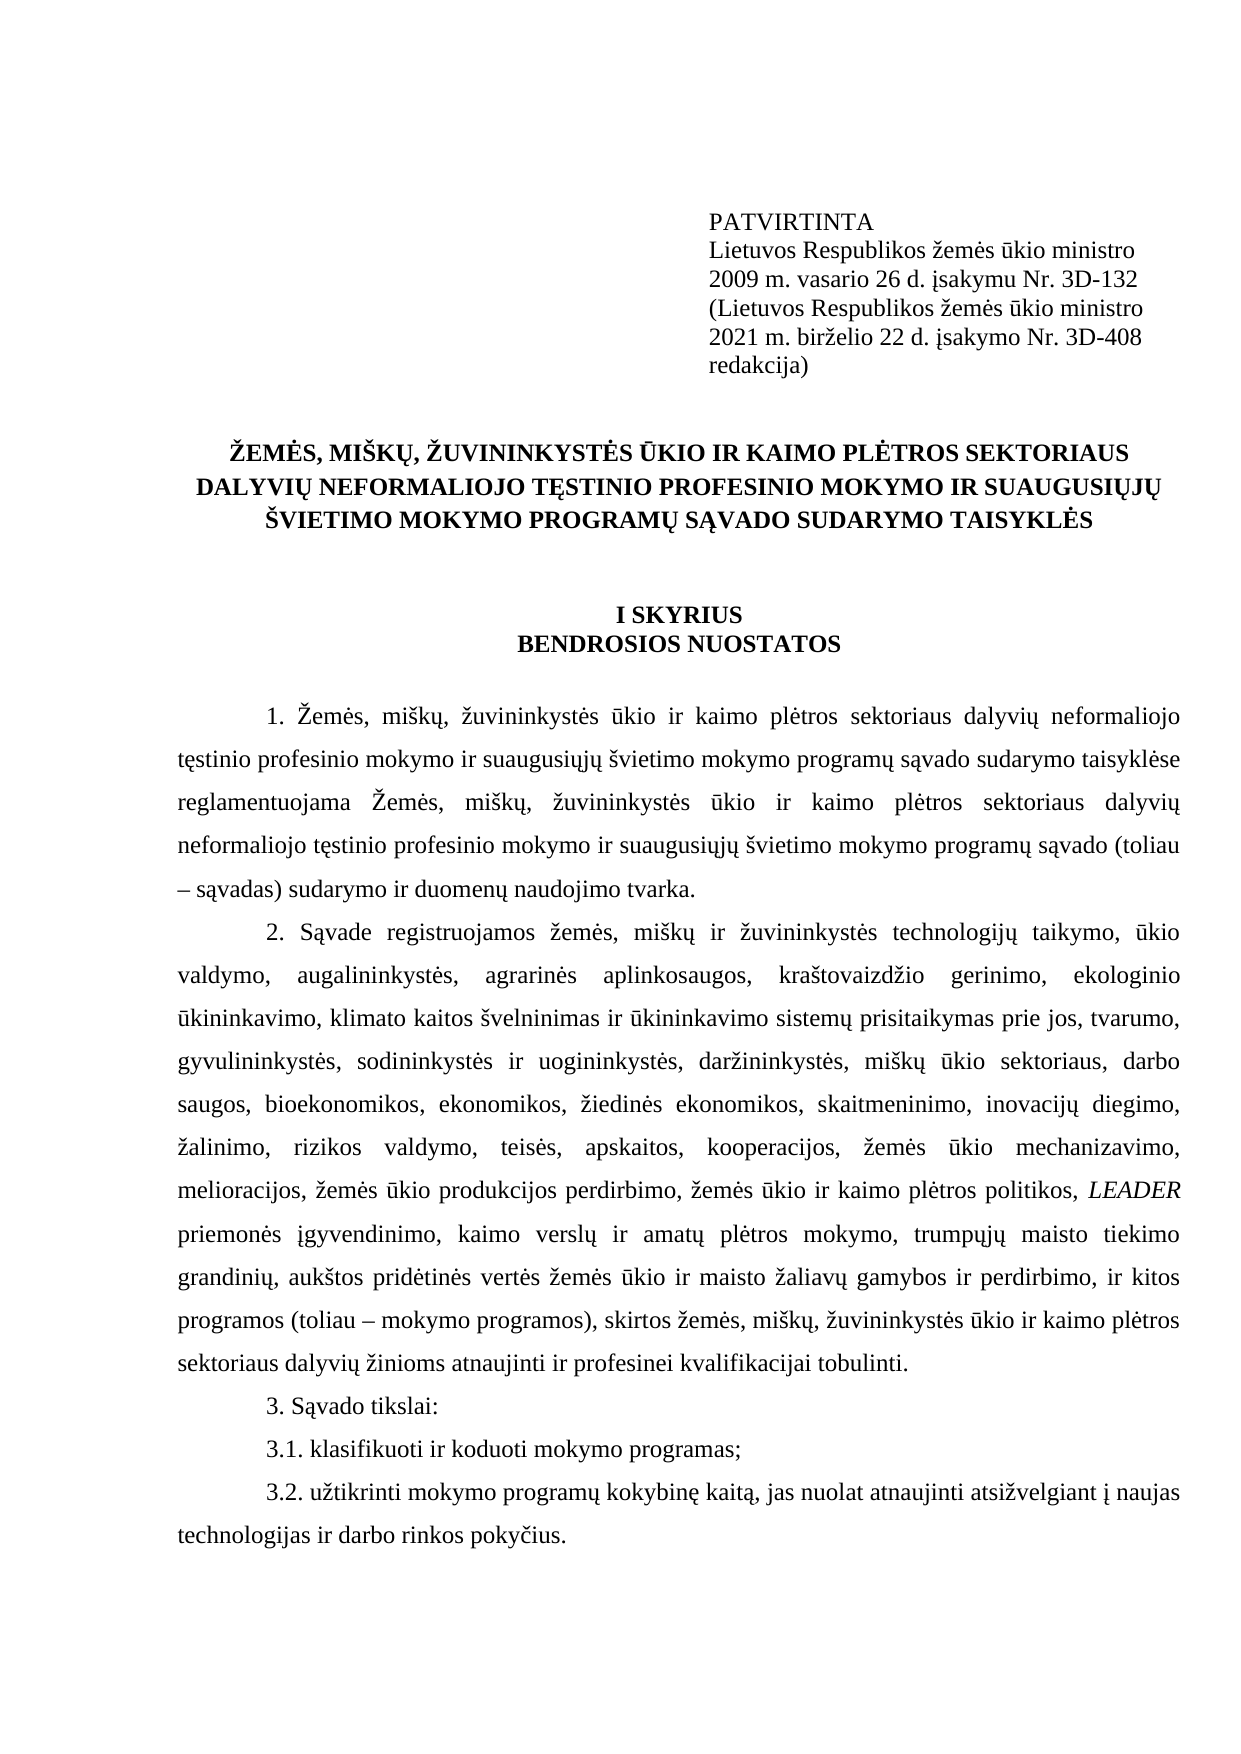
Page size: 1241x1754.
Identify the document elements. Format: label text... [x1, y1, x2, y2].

text Lietuvos Respublikos žemės ūkio ministro [709, 235, 1181, 264]
text (Lietuvos Respublikos žemės ūkio ministro [709, 293, 1181, 322]
text 2. Sąvade registruojamos žemės, miškų ir žuvininkystės technologijų taikymo, ūkio valdymo, augalininkystės, agrarinės aplinkosaugos, kraštovaizdžio gerinimo, ekologinio ūkininkavimo, klimato kaitos švelninimas ir ūkininkavimo sistemų prisitaikymas prie jos, tvarumo, gyvulininkystės, sodininkystės ir uogininkystės, daržininkystės, miškų ūkio sektoriaus, darbo saugos, bioekonomikos, ekonomikos, žiedinės ekonomikos, skaitmeninimo, inovacijų diegimo, žalinimo, rizikos valdymo, teisės, apskaitos, kooperacijos, žemės ūkio mechanizavimo, melioracijos, žemės ūkio produkcijos perdirbimo, žemės ūkio ir kaimo plėtros politikos, LEADER priemonės įgyvendinimo, kaimo verslų ir amatų plėtros mokymo, trumpųjų maisto tiekimo grandinių, aukštos pridėtinės vertės žemės ūkio ir maisto žaliavų gamybos ir perdirbimo, ir kitos programos (toliau – mokymo programos), skirtos žemės, miškų, žuvininkystės ūkio ir kaimo plėtros sektoriaus dalyvių žinioms atnaujinti ir profesinei kvalifikacijai tobulinti. [177, 917, 1181, 1377]
text 2009 m. vasario 26 d. įsakymu Nr. 3D-132 [709, 264, 1181, 293]
text 3. Sąvado tikslai: [247, 1391, 1181, 1420]
text 3.2. užtikrinti mokymo programų kokybinę kaitą, jas nuolat atnaujinti atsižvelgiant į naujas technologijas ir darbo rinkos pokyčius. [177, 1477, 1181, 1549]
text Žemės, miškų, žuvininkystės ūkio ir kaimo plėtros sektoriaus dalyvių NEFORMALIOJO TĘSTINIO PROFESINIO MOKYMO ir suaugusiųjų švietimo mokymo PROGRAMŲ SĄVADO SUDARYMO TAISYKLĖS [177, 438, 1181, 534]
text I SKYRIUS [177, 601, 1181, 629]
text 2021 m. birželio 22 d. įsakymo Nr. 3D-408 [709, 322, 1181, 350]
text PATVIRTINTA [709, 207, 1181, 235]
text BENDROSIOS NUOSTATOS [177, 629, 1181, 658]
text redakcija) [709, 350, 1181, 379]
text 1. Žemės, miškų, žuvininkystės ūkio ir kaimo plėtros sektoriaus dalyvių neformaliojo tęstinio profesinio mokymo ir suaugusiųjų švietimo mokymo programų sąvado sudarymo taisyklėse reglamentuojama Žemės, miškų, žuvininkystės ūkio ir kaimo plėtros sektoriaus dalyvių neformaliojo tęstinio profesinio mokymo ir suaugusiųjų švietimo mokymo programų sąvado (toliau – sąvadas) sudarymo ir duomenų naudojimo tvarka. [177, 701, 1181, 902]
text 3.1. klasifikuoti ir koduoti mokymo programas; [177, 1434, 1181, 1463]
